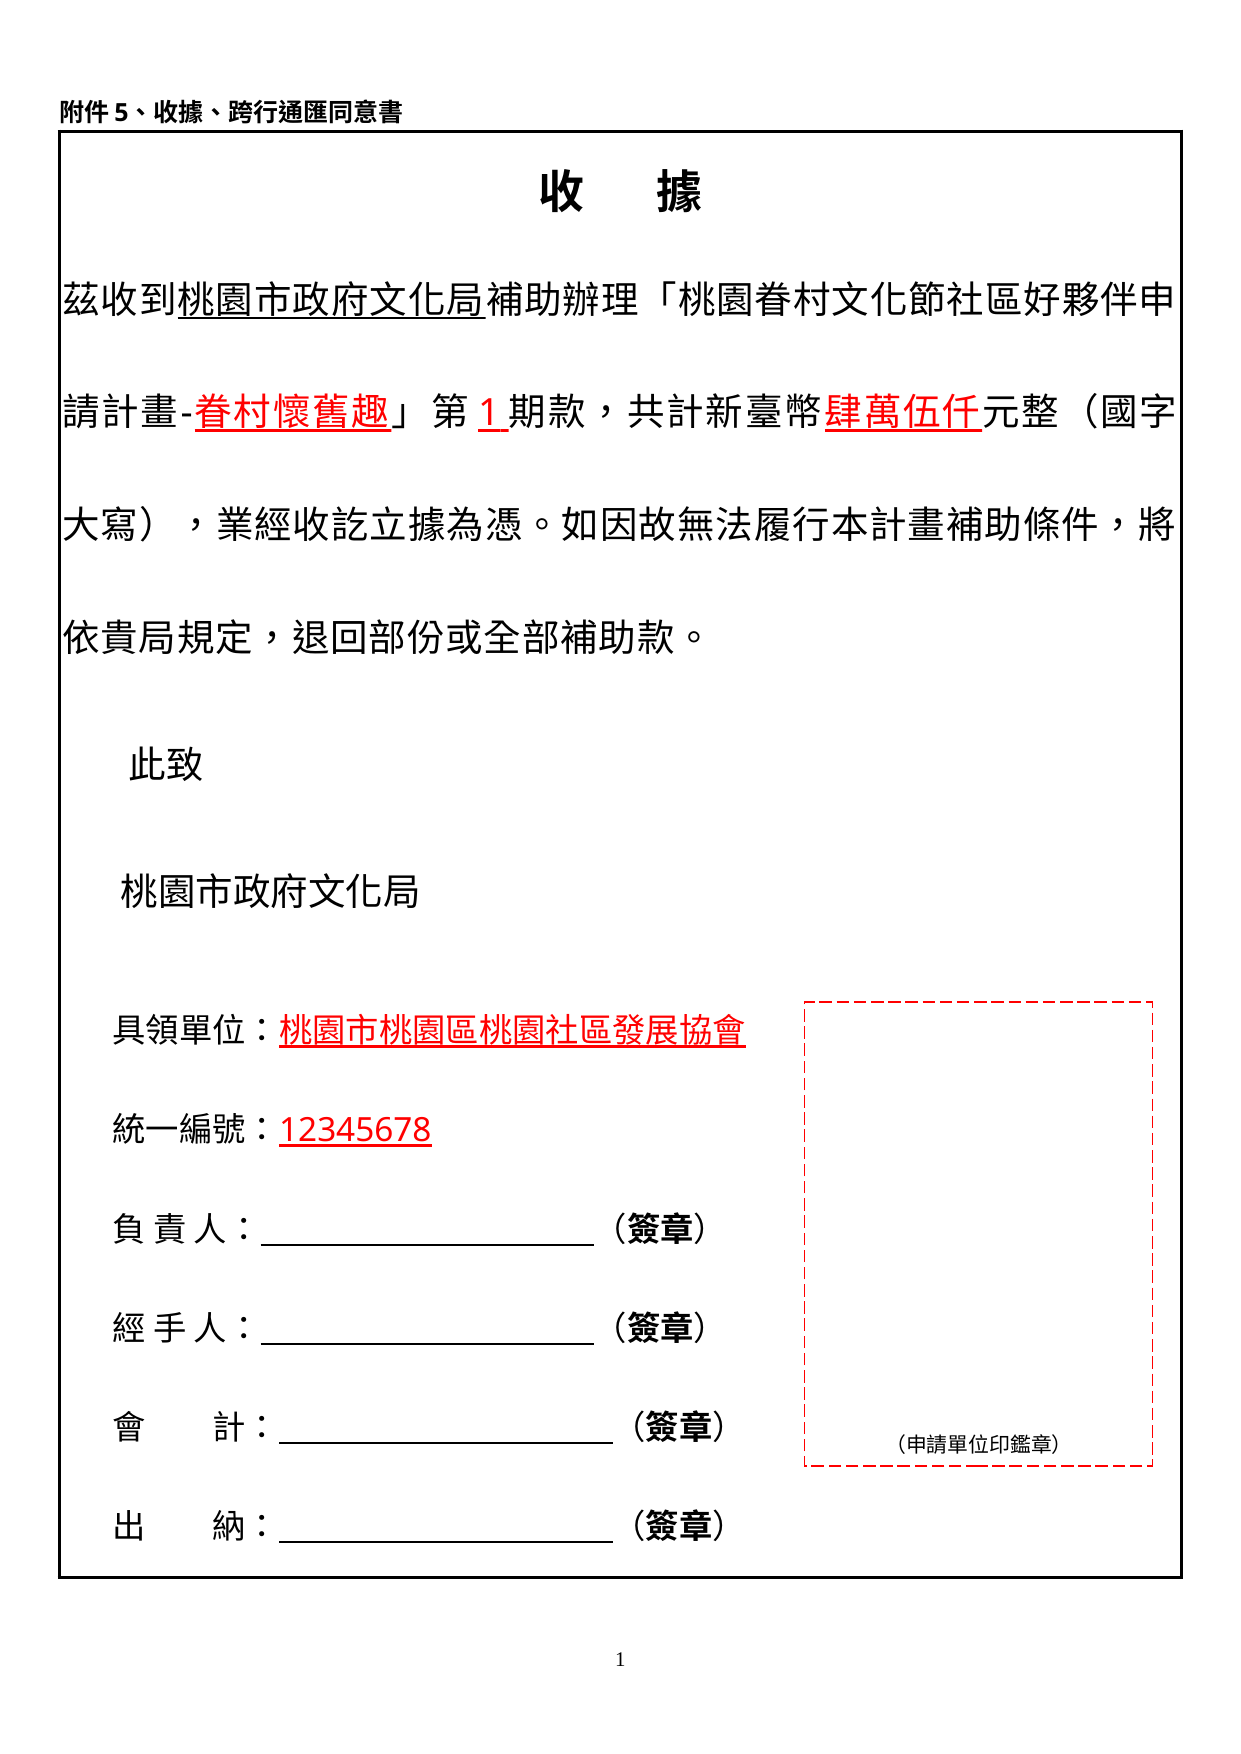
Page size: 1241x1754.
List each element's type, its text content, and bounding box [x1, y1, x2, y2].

table_header 收 據 茲收到桃園市政府文化局補助辦理「桃園眷村文化節社區好夥伴申請計畫-眷村懷舊趣」第1期款，共計新臺幣肆萬伍仟元整（國字大寫），業經收訖立據為憑。如因故無法履行本計畫補助條件，將依貴局規定，退回部份或全部補助款。 此致 桃園市政府文化局 具領單位：桃園市桃園區桃園社區發展協會 統一編號：12345678 負 責 人： （簽章） 經 手 人： （簽章） 會 計： （簽章） 出 納： （簽章） 聯絡地址： 聯絡電話： 中華民國 年 月 日 [61, 133, 1180, 1576]
text 附件5、收據、跨行通匯同意書 [59, 92, 1181, 129]
